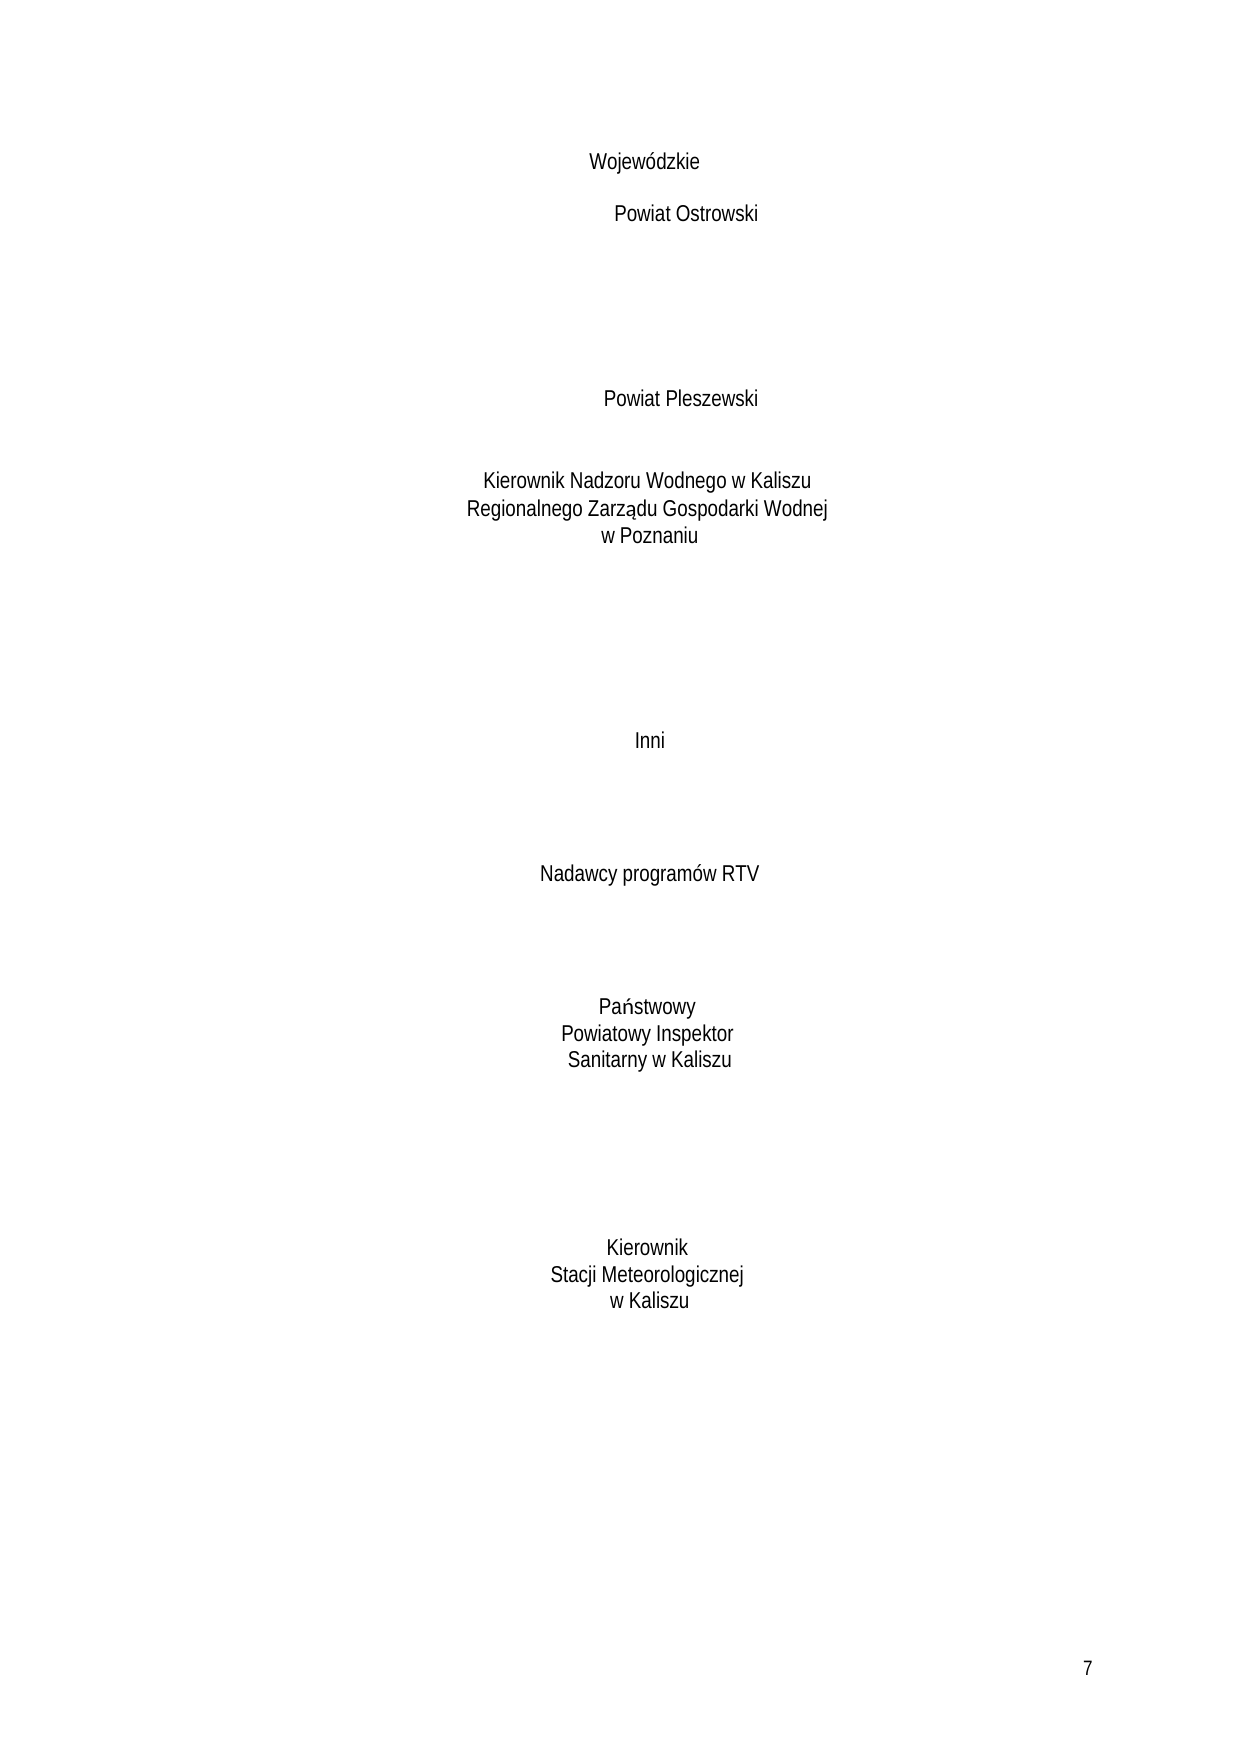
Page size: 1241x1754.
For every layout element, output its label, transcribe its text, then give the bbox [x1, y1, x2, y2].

text Inni [207, 727, 1092, 754]
text Kierownik [207, 1234, 1092, 1261]
text w Kaliszu [207, 1287, 1092, 1313]
text Państwowy [207, 992, 1092, 1020]
text Powiatowy Inspektor [207, 1020, 1092, 1046]
text Stacji Meteorologicznej [207, 1261, 1092, 1287]
text Nadawcy programów RTV [207, 860, 1092, 886]
text Wojewódzkie [207, 148, 1092, 174]
text Kierownik Nadzoru Wodnego w Kaliszu [207, 467, 1092, 494]
text Regionalnego Zarządu Gospodarki Wodnej [207, 494, 1092, 522]
text Sanitarny w Kaliszu [207, 1046, 1092, 1073]
text Powiat Ostrowski [207, 200, 1092, 227]
text w Poznaniu [207, 522, 1092, 548]
text Powiat Pleszewski [207, 385, 1092, 412]
